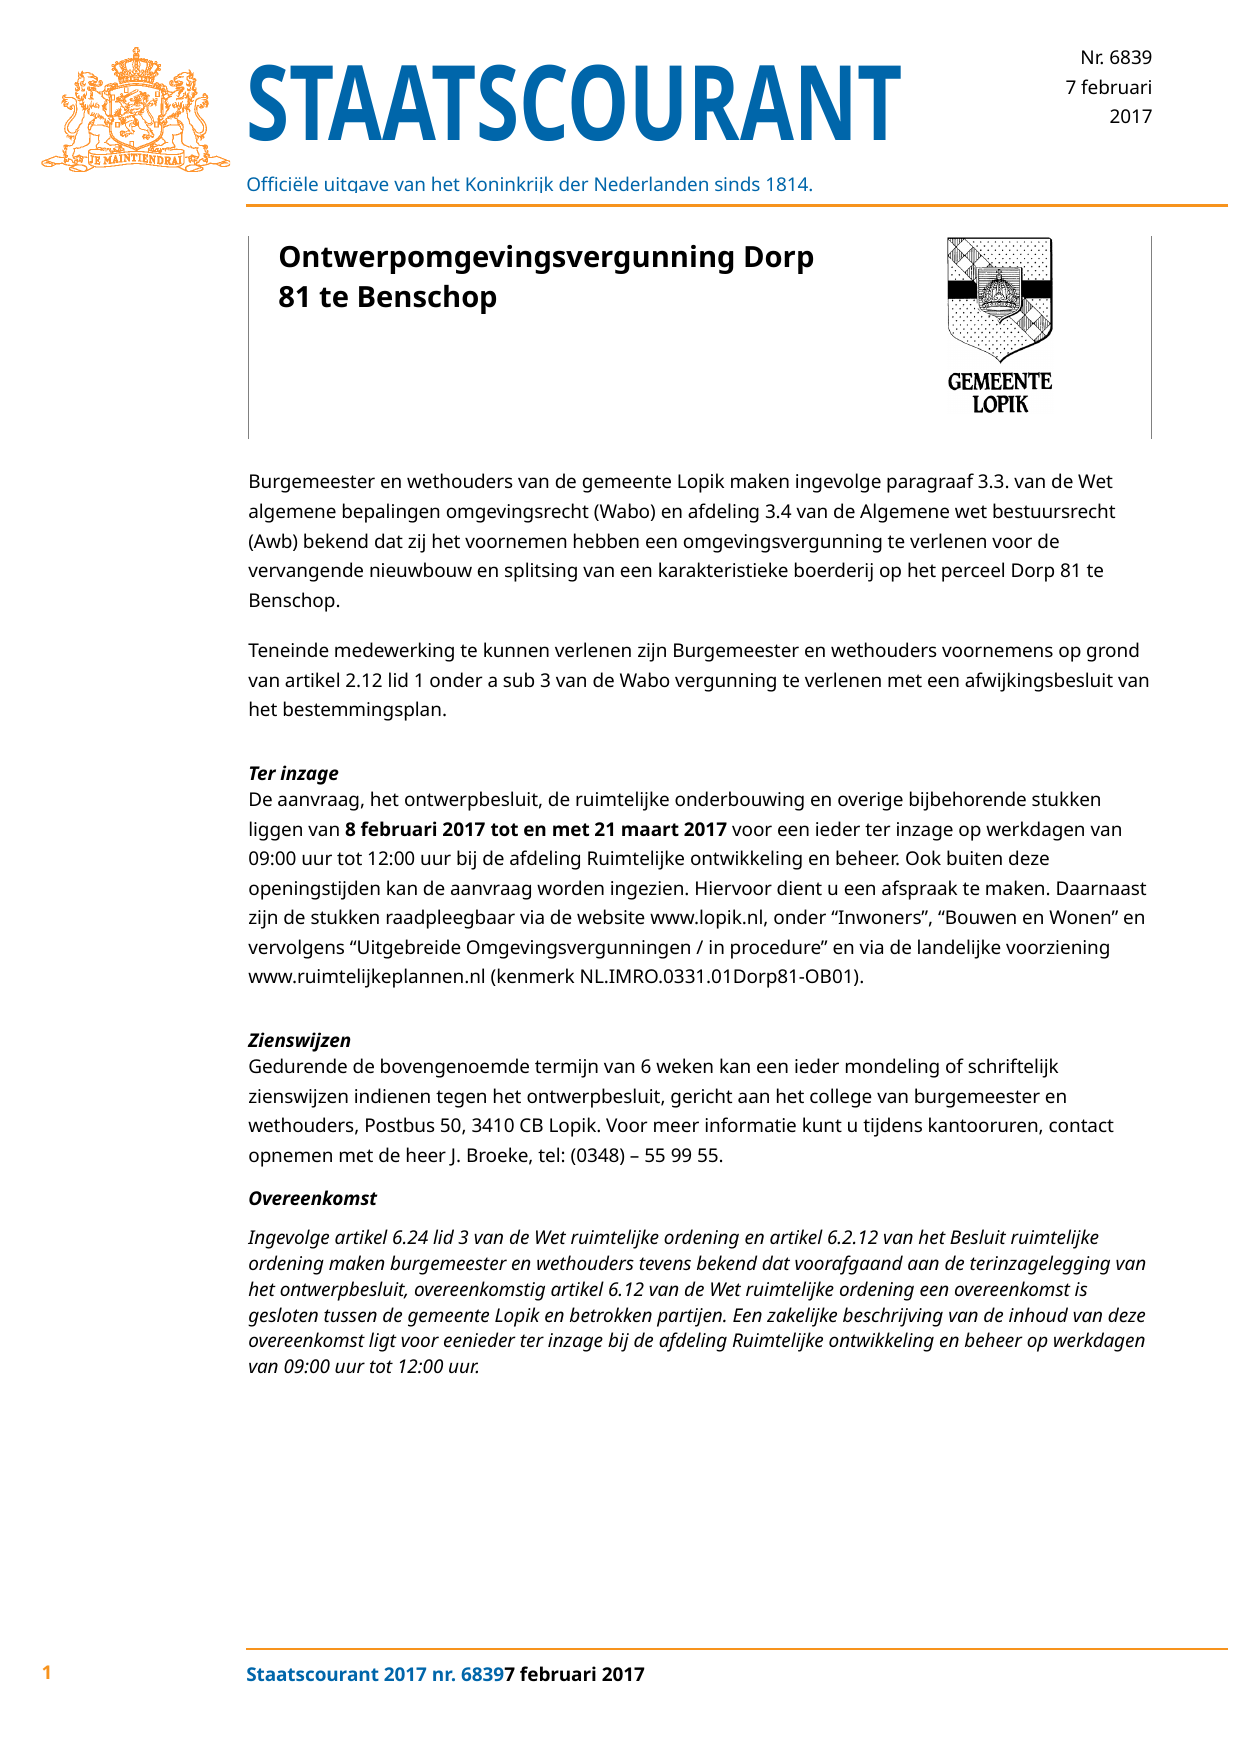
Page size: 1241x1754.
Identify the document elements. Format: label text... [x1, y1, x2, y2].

picture [946, 236, 1055, 414]
text Teneinde medewerking te kunnen verlenen zijn Burgemeester en wethouders voornemens op grond van artikel 2.12 lid 1 onder a sub 3 van de Wabo vergunning te verlenen met een afwijkingsbesluit van het bestemmingsplan. [248, 637, 1152, 722]
text Zienswijzen [248, 1028, 1152, 1053]
text Gedurende de bovengenoemde termijn van 6 weken kan een ieder mondeling of schriftelijk zienswijzen indienen tegen het ontwerpbesluit, gericht aan het college van burgemeester en wethouders, Postbus 50, 3410 CB Lopik. Voor meer informatie kunt u tijdens kantooruren, contact opnemen met de heer J. Broeke, tel: (0348) – 55 99 55. [248, 1053, 1152, 1168]
text Ingevolge artikel 6.24 lid 3 van de Wet ruimtelijke ordening en artikel 6.2.12 van het Besluit ruimtelijke ordening maken burgemeester en wethouders tevens bekend dat voorafgaand aan de terinzagelegging van het ontwerpbesluit, overeenkomstig artikel 6.12 van de Wet ruimtelijke ordening een overeenkomst is gesloten tussen de gemeente Lopik en betrokken partijen. Een zakelijke beschrijving van de inhoud van deze overeenkomst ligt voor eenieder ter inzage bij de afdeling Ruimtelijke ontwikkeling en beheer op werkdagen van 09:00 uur tot 12:00 uur. [248, 1224, 1152, 1379]
text Burgemeester en wethouders van de gemeente Lopik maken ingevolge paragraaf 3.3. van de Wet algemene bepalingen omgevingsrecht (Wabo) en afdeling 3.4 van de Algemene wet bestuursrecht (Awb) bekend dat zij het voornemen hebben een omgevingsvergunning te verlenen voor de vervangende nieuwbouw en splitsing van een karakteristieke boerderij op het perceel Dorp 81 te Benschop. [248, 469, 1152, 613]
text Ter inzage [248, 761, 1152, 786]
table_header [1055, 236, 1151, 413]
table_header [850, 236, 946, 413]
table_header Ontwerpomgevingsvergunning Dorp 81 te Benschop [249, 236, 850, 439]
table_header [850, 414, 1151, 439]
picture [41, 47, 231, 172]
text De aanvraag, het ontwerpbesluit, de ruimtelijke onderbouwing en overige bijbehorende stukken liggen van 8 februari 2017 tot en met 21 maart 2017 voor een ieder ter inzage op werkdagen van 09:00 uur tot 12:00 uur bij de afdeling Ruimtelijke ontwikkeling en beheer. Ook buiten deze openingstijden kan de aanvraag worden ingezien. Hiervoor dient u een afspraak te maken. Daarnaast zijn de stukken raadpleegbaar via de website www.lopik.nl, onder “Inwoners”, “Bouwen en Wonen” en vervolgens “Uitgebreide Omgevingsvergunningen / in procedure” en via de landelijke voorziening www.ruimtelijkeplannen.nl (kenmerk NL.IMRO.0331.01Dorp81-OB01). [248, 786, 1152, 989]
text Overeenkomst [248, 1185, 1152, 1211]
